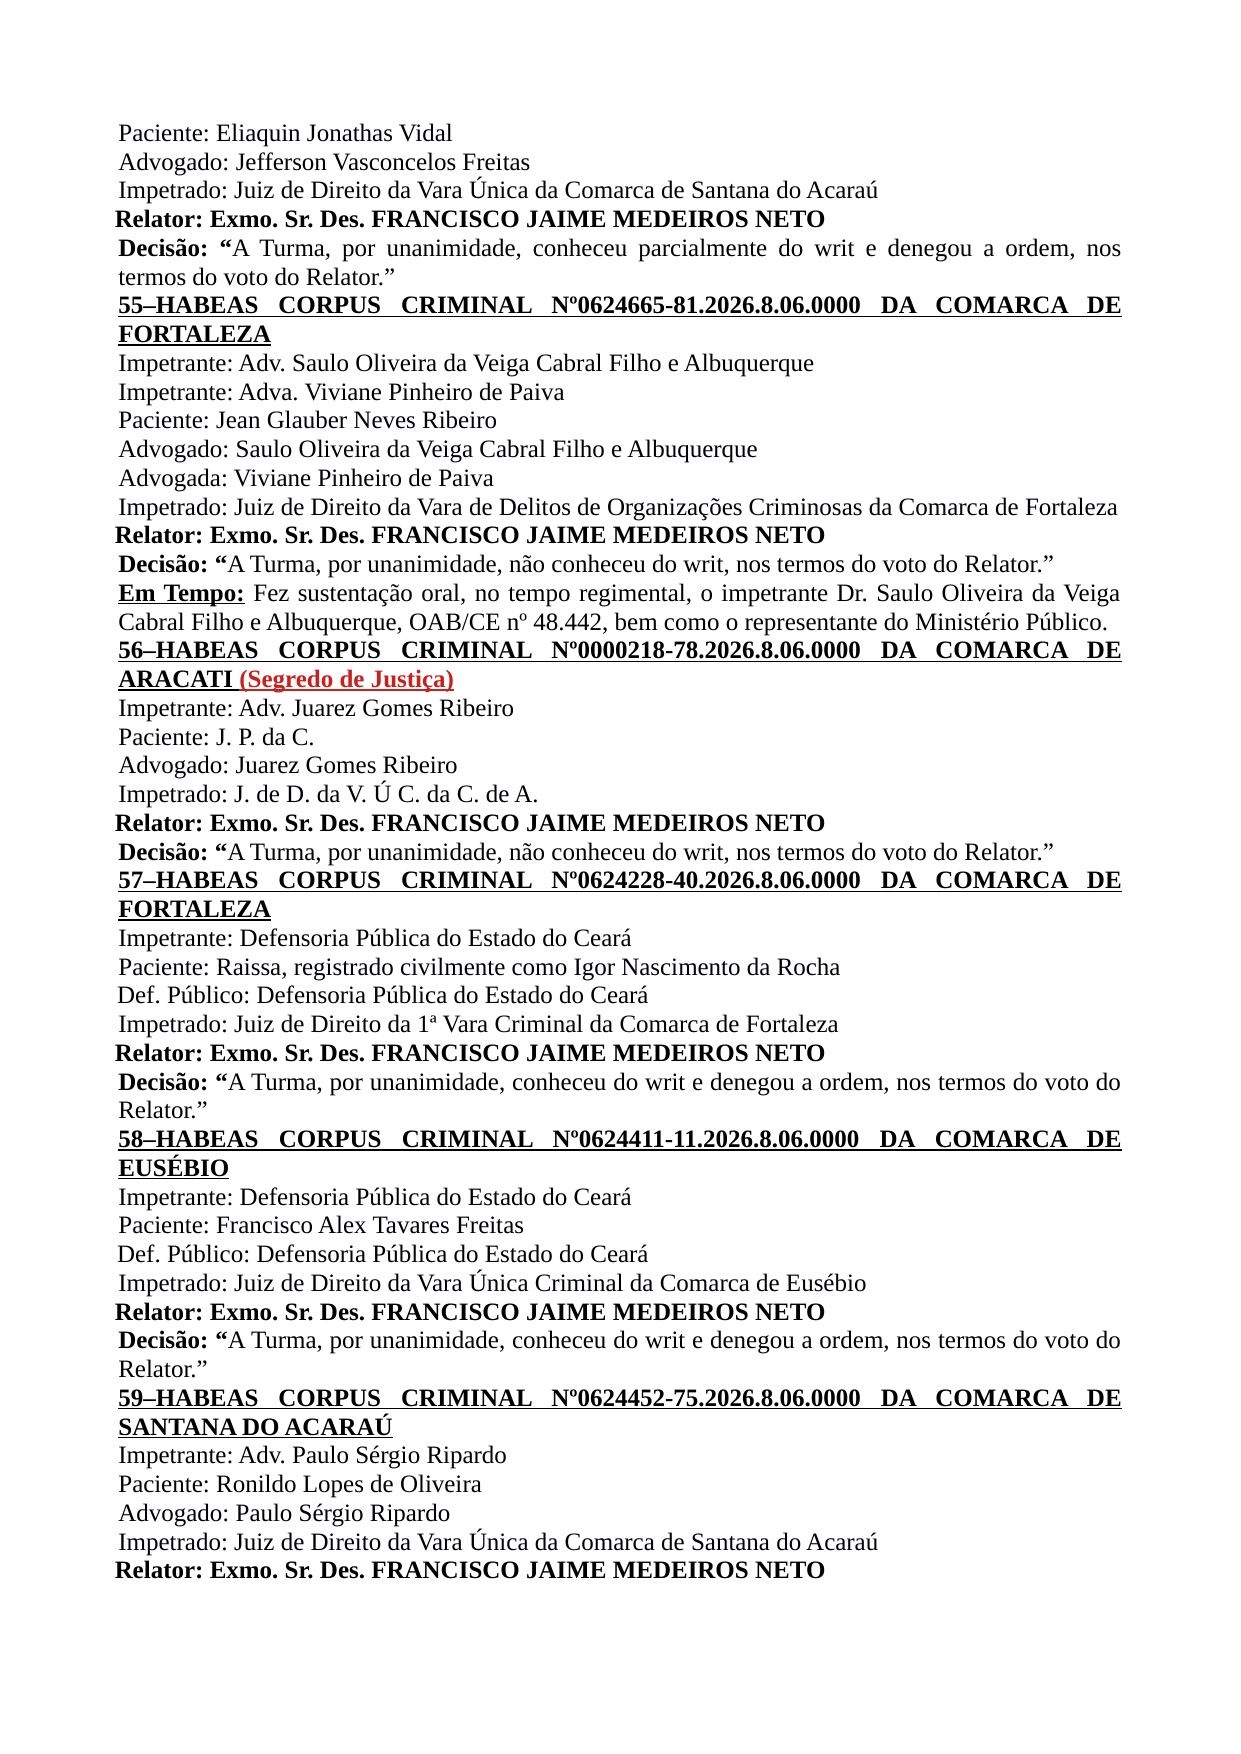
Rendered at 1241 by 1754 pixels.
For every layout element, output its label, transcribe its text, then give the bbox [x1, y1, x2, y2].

text Paciente: Jean Glauber Neves Ribeiro [118, 406, 1122, 434]
text Decisão: “A Turma, por unanimidade, conheceu parcialmente do writ e denegou a ordem, nos termos do voto do Relator.” [118, 233, 1122, 291]
text Relator: Exmo. Sr. Des. FRANCISCO JAIME MEDEIROS NETO [114, 1556, 1122, 1584]
text SANTANA DO ACARAÚ [118, 1409, 1122, 1441]
text Impetrante: Adva. Viviane Pinheiro de Paiva [118, 377, 1122, 406]
text Relator: Exmo. Sr. Des. FRANCISCO JAIME MEDEIROS NETO [114, 808, 1122, 837]
text Def. Público: Defensoria Pública do Estado do Ceará [117, 1239, 1122, 1268]
text Impetrante: Defensoria Pública do Estado do Ceará [118, 1182, 1122, 1211]
text Relator: Exmo. Sr. Des. FRANCISCO JAIME MEDEIROS NETO [114, 1038, 1122, 1067]
text 57–HABEAS CORPUS CRIMINAL Nº0624228-40.2026.8.06.0000 DA COMARCA DE [118, 866, 1122, 891]
text Relator: Exmo. Sr. Des. FRANCISCO JAIME MEDEIROS NETO [114, 204, 1122, 233]
text Relator: Exmo. Sr. Des. FRANCISCO JAIME MEDEIROS NETO [114, 1297, 1122, 1326]
text Impetrante: Defensoria Pública do Estado do Ceará [118, 923, 1122, 952]
text Paciente: Raissa, registrado civilmente como Igor Nascimento da Rocha [118, 952, 1122, 981]
text Def. Público: Defensoria Pública do Estado do Ceará [117, 981, 1122, 1009]
text Paciente: J. P. da C. [118, 722, 1122, 751]
text Impetrado: Juiz de Direito da Vara Única da Comarca de Santana do Acaraú [118, 176, 1122, 204]
text Advogado: Juarez Gomes Ribeiro [118, 751, 1122, 779]
text Paciente: Eliaquin Jonathas Vidal [118, 118, 1122, 147]
text Impetrante: Adv. Saulo Oliveira da Veiga Cabral Filho e Albuquerque [118, 348, 1122, 377]
text Impetrante: Adv. Juarez Gomes Ribeiro [118, 693, 1122, 722]
text Advogado: Saulo Oliveira da Veiga Cabral Filho e Albuquerque [118, 434, 1122, 463]
text 59–HABEAS CORPUS CRIMINAL Nº0624452-75.2026.8.06.0000 DA COMARCA DE [118, 1383, 1122, 1408]
text Paciente: Ronildo Lopes de Oliveira [118, 1469, 1122, 1498]
text Relator: Exmo. Sr. Des. FRANCISCO JAIME MEDEIROS NETO [114, 521, 1122, 549]
text Impetrado: Juiz de Direito da Vara de Delitos de Organizações Criminosas da Comarca de Fortaleza [118, 492, 1122, 521]
text FORTALEZA [118, 892, 1122, 923]
text Impetrado: Juiz de Direito da Vara Única da Comarca de Santana do Acaraú [118, 1527, 1122, 1556]
text 55–HABEAS CORPUS CRIMINAL Nº0624665-81.2026.8.06.0000 DA COMARCA DE [118, 291, 1122, 316]
text Impetrado: Juiz de Direito da Vara Única Criminal da Comarca de Eusébio [118, 1268, 1122, 1297]
text Advogado: Jefferson Vasconcelos Freitas [118, 147, 1122, 176]
text Decisão: “A Turma, por unanimidade, conheceu do writ e denegou a ordem, nos termos do voto do Relator.” [118, 1326, 1122, 1383]
text Decisão: “A Turma, por unanimidade, não conheceu do writ, nos termos do voto do Relator.” [118, 549, 1122, 578]
text Impetrado: Juiz de Direito da 1ª Vara Criminal da Comarca de Fortaleza [118, 1009, 1122, 1038]
text Impetrado: J. de D. da V. Ú C. da C. de A. [118, 779, 1122, 808]
text 58–HABEAS CORPUS CRIMINAL Nº0624411-11.2026.8.06.0000 DA COMARCA DE [118, 1124, 1122, 1149]
text ARACATI (Segredo de Justiça) [118, 662, 1122, 693]
text Advogada: Viviane Pinheiro de Paiva [118, 463, 1122, 492]
text Paciente: Francisco Alex Tavares Freitas [118, 1211, 1122, 1239]
text Impetrante: Adv. Paulo Sérgio Ripardo [118, 1441, 1122, 1469]
text Advogado: Paulo Sérgio Ripardo [118, 1498, 1122, 1527]
text 56–HABEAS CORPUS CRIMINAL Nº0000218-78.2026.8.06.0000 DA COMARCA DE [118, 636, 1122, 661]
text Decisão: “A Turma, por unanimidade, conheceu do writ e denegou a ordem, nos termos do voto do Relator.” [118, 1067, 1122, 1124]
text Em Tempo: Fez sustentação oral, no tempo regimental, o impetrante Dr. Saulo Oliveira da Veiga Cabral Filho e Albuquerque, OAB/CE nº 48.442, bem como o representante do Ministério Público. [118, 578, 1122, 636]
text Decisão: “A Turma, por unanimidade, não conheceu do writ, nos termos do voto do Relator.” [118, 837, 1122, 866]
text EUSÉBIO [118, 1151, 1122, 1182]
text FORTALEZA [118, 317, 1122, 348]
